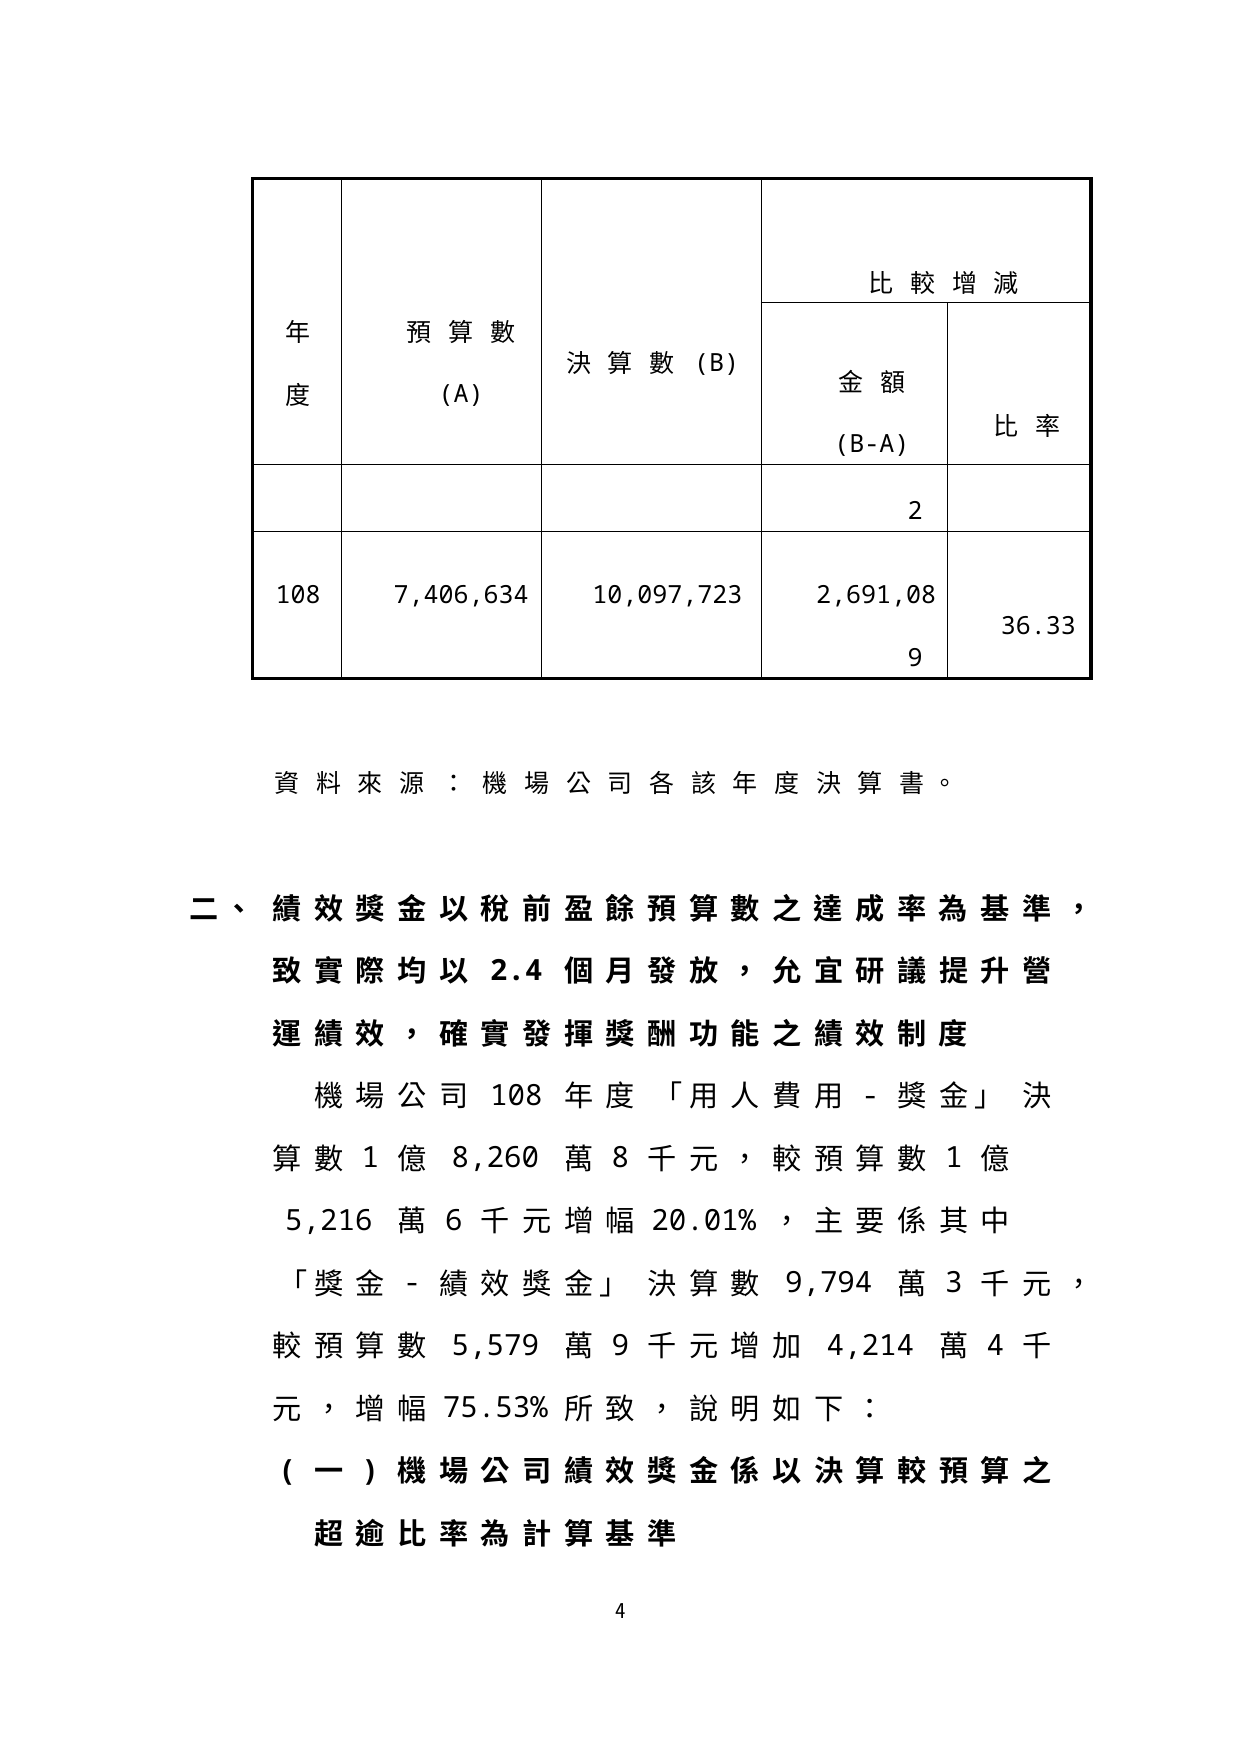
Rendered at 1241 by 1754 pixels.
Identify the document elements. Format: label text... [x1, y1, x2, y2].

table_cell 10,097,723 [542, 532, 761, 677]
table_header 比較增減 [762, 180, 1089, 302]
table_cell 金額(B-A) [762, 303, 947, 463]
table_cell [342, 465, 541, 531]
table_cell [948, 465, 1089, 531]
table_cell [254, 465, 341, 531]
table_cell [542, 465, 761, 531]
table_cell 36.33 [948, 532, 1089, 677]
table_cell 7,406,634 [342, 532, 541, 677]
table_cell 2,691,089 [762, 532, 947, 677]
text 資料來源：機場公司各該年度決算書。 [242, 740, 1058, 802]
table_header 年度 [254, 180, 341, 463]
table_cell 比率 [948, 303, 1089, 463]
text 機場公司108年度「用人費用-獎金」決算數1億8,260萬8千元，較預算數1億5,216萬6千元增幅20.01%，主要係其中「獎金-績效獎金」決算數9,794萬3千元，較預算數5,579萬9千元增加4,214萬4千元，增幅75.53%所致，說明如下： [242, 1052, 1058, 1427]
table_cell 2 [762, 465, 947, 531]
table_header 預算數(A) [342, 180, 541, 463]
table_cell 108 [254, 532, 341, 677]
table_header 決算數(B) [542, 180, 761, 463]
text (一)機場公司績效獎金係以決算較預算之超逾比率為計算基準 [242, 1427, 1058, 1552]
text 二、績效獎金以稅前盈餘預算數之達成率為基準，致實際均以2.4個月發放，允宜研議提升營運績效，確實發揮獎酬功能之績效制度 [183, 865, 1058, 1052]
